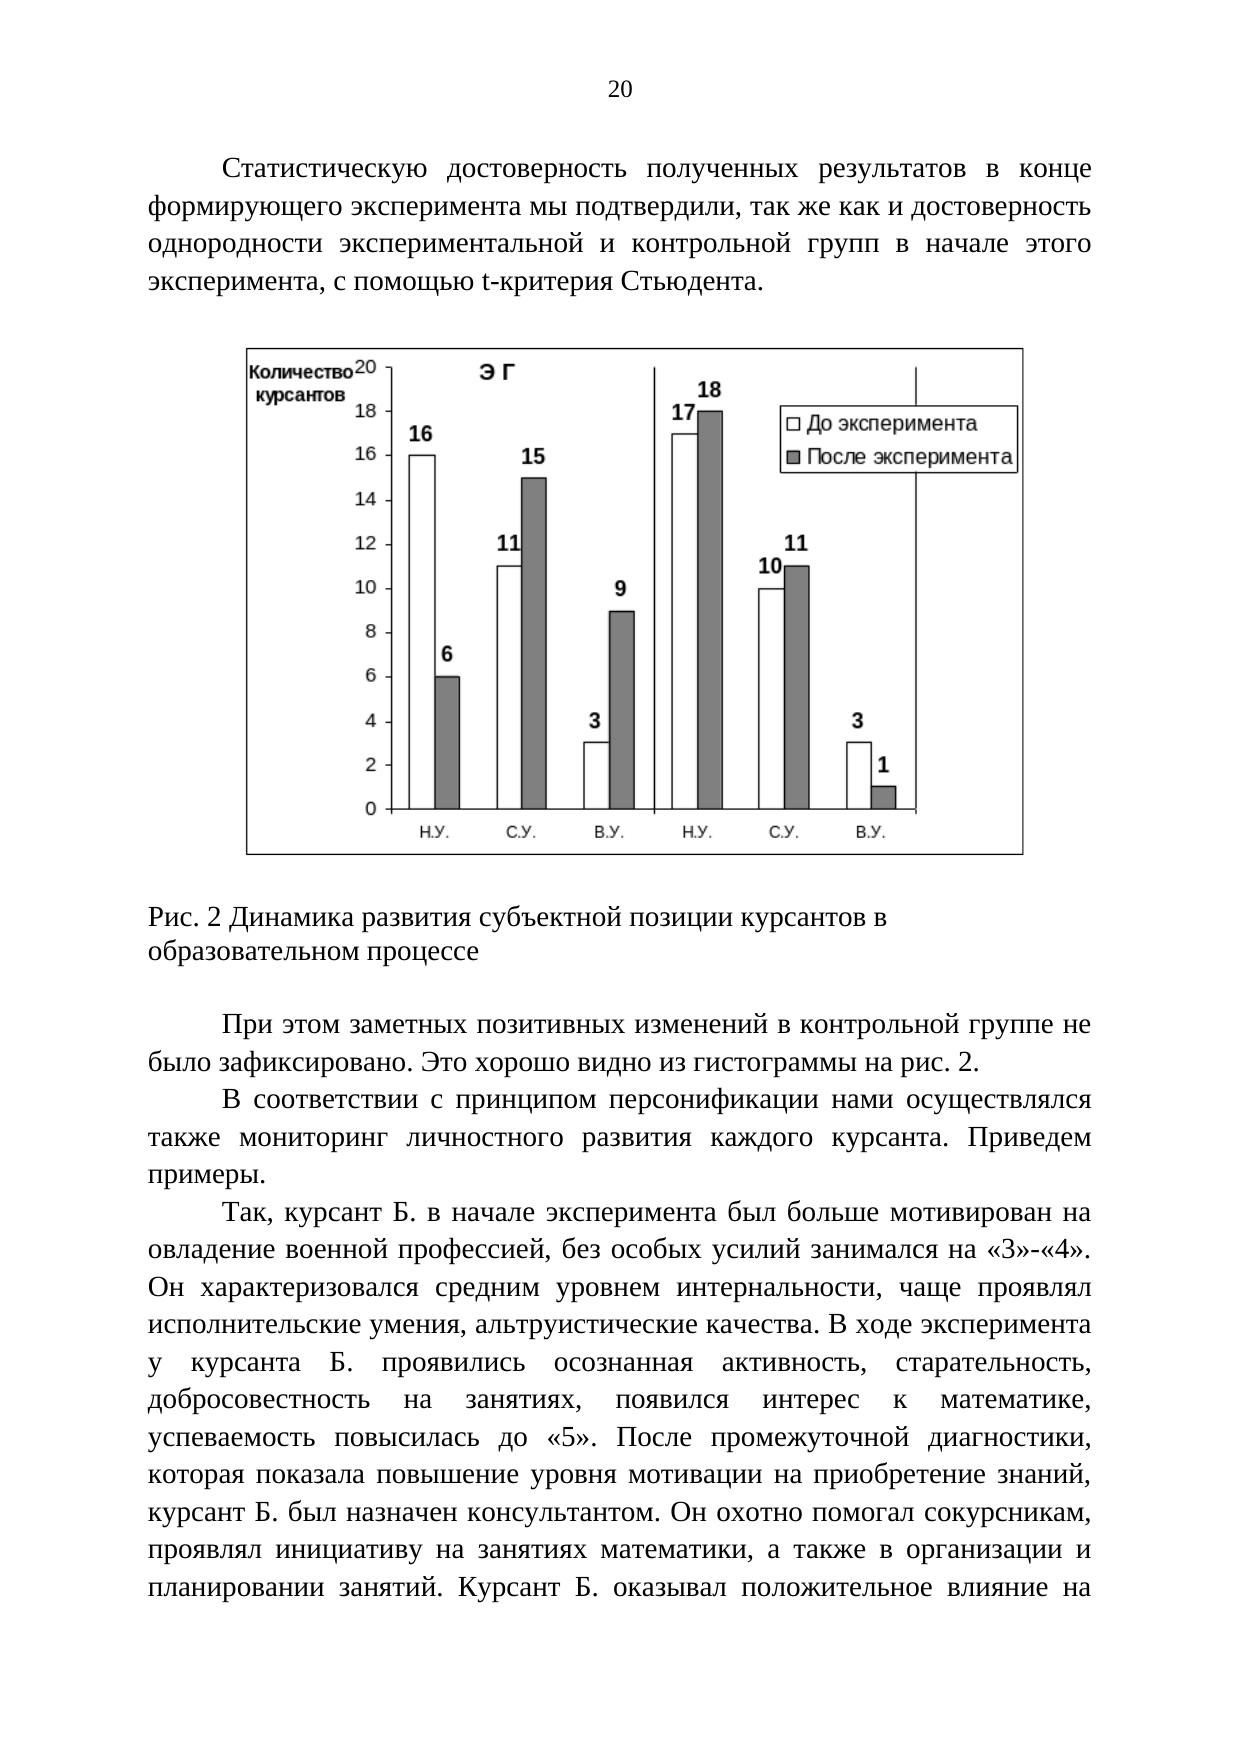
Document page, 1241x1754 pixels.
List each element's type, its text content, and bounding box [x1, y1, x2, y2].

text Статистическую достоверность полученных результатов в конце формирующего эксперимента мы подтвердили, так же как и достоверность однородности экспериментальной и контрольной групп в начале этого эксперимента, с помощью t-критерия Стьюдента. [148, 148, 1092, 298]
text Рис. 2 Динамика развития субъектной позиции курсантов в образовательном процессе [148, 899, 1092, 966]
text При этом заметных позитивных изменений в контрольной группе не было зафиксировано. Это хорошо видно из гистограммы на рис. 2. [148, 1004, 1092, 1079]
text В соответствии с принципом персонификации нами осуществлялся также мониторинг личностного развития каждого курсанта. Приведем примеры. [148, 1079, 1092, 1191]
text Так, курсант Б. в начале эксперимента был больше мотивирован на овладение военной профессией, без особых усилий занимался на «3»-«4». Он характеризовался средним уровнем интернальности, чаще проявлял исполнительские умения, альтруистические качества. В ходе эксперимента у курсанта Б. проявились осознанная активность, старательность, добросовестность на занятиях, появился интерес к математике, успеваемость повысилась до «5». После промежуточной диагностики, которая показала повышение уровня мотивации на приобретение знаний, курсант Б. был назначен консультантом. Он охотно помогал сокурсникам, проявлял инициативу на занятиях математики, а также в организации и планировании занятий. Курсант Б. оказывал положительное влияние на [148, 1191, 1092, 1604]
